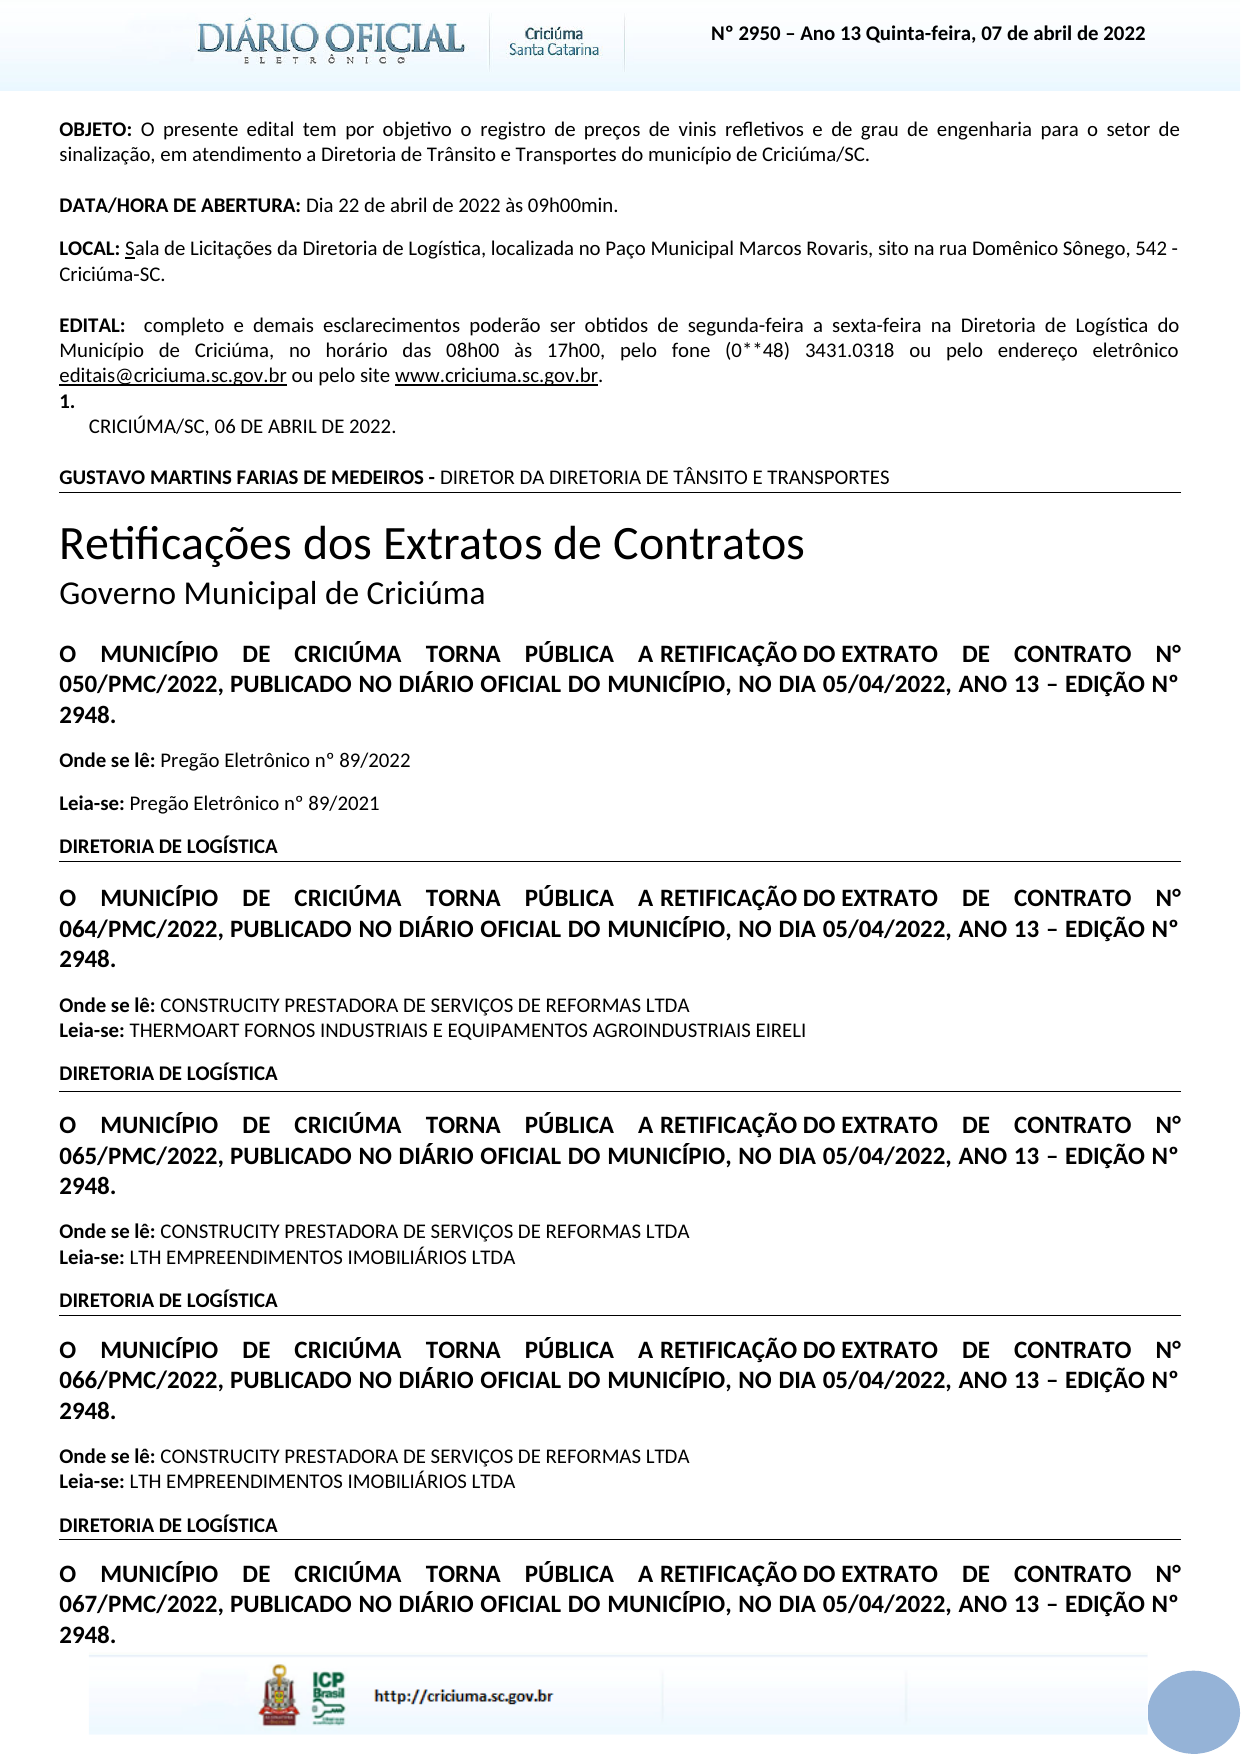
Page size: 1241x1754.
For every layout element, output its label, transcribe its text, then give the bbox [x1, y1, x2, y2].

text Onde se lê: CONSTRUCITY PRESTADORA DE SERVIÇOS DE REFORMAS LTDA [59, 1219, 1181, 1244]
text O MUNICÍPIO DE CRICIÚMA TORNA PÚBLICA A RETIFICAÇÃO DO EXTRATO DE CONTRATO N° 067/PMC/2022, PUBLICADO NO DIÁRIO OFICIAL DO MUNICÍPIO, NO DIA 05/04/2022, ANO 13 – EDIÇÃO Nº 2948. [59, 1558, 1181, 1650]
text DATA/HORA DE ABERTURA: Dia 22 de abril de 2022 às 09h00min. [59, 192, 1181, 218]
text O MUNICÍPIO DE CRICIÚMA TORNA PÚBLICA A RETIFICAÇÃO DO EXTRATO DE CONTRATO N° 066/PMC/2022, PUBLICADO NO DIÁRIO OFICIAL DO MUNICÍPIO, NO DIA 05/04/2022, ANO 13 – EDIÇÃO Nº 2948. [59, 1334, 1181, 1425]
text DIRETORIA DE LOGÍSTICA [59, 1287, 1181, 1315]
text OBJETO: O presente edital tem por objetivo o registro de preços de vinis refletivos e de grau de engenharia para o setor de sinalização, em atendimento a Diretoria de Trânsito e Transportes do município de Criciúma/SC. [59, 116, 1181, 167]
text Governo Municipal de Criciúma [59, 572, 1181, 612]
text Leia-se: Pregão Eletrônico nº 89/2021 [59, 790, 1181, 816]
text Retificações dos Extratos de Contratos [59, 513, 1181, 572]
text LOCAL: Sala de Licitações da Diretoria de Logística, localizada no Paço Municipal Marcos Rovaris, sito na rua Domênico Sônego, 542 - Criciúma-SC. [59, 236, 1181, 286]
text Leia-se: THERMOART FORNOS INDUSTRIAIS E EQUIPAMENTOS AGROINDUSTRIAIS EIRELI [59, 1017, 1181, 1043]
text DIRETORIA DE LOGÍSTICA [59, 1512, 1181, 1539]
text Onde se lê: CONSTRUCITY PRESTADORA DE SERVIÇOS DE REFORMAS LTDA [59, 1443, 1181, 1468]
text Onde se lê: CONSTRUCITY PRESTADORA DE SERVIÇOS DE REFORMAS LTDA [59, 992, 1181, 1017]
text DIRETORIA DE LOGÍSTICA [59, 1061, 1181, 1086]
text Leia-se: LTH EMPREENDIMENTOS IMOBILIÁRIOS LTDA [59, 1468, 1181, 1494]
text O MUNICÍPIO DE CRICIÚMA TORNA PÚBLICA A RETIFICAÇÃO DO EXTRATO DE CONTRATO N° 065/PMC/2022, PUBLICADO NO DIÁRIO OFICIAL DO MUNICÍPIO, NO DIA 05/04/2022, ANO 13 – EDIÇÃO Nº 2948. [59, 1109, 1181, 1201]
text O MUNICÍPIO DE CRICIÚMA TORNA PÚBLICA A RETIFICAÇÃO DO EXTRATO DE CONTRATO N° 064/PMC/2022, PUBLICADO NO DIÁRIO OFICIAL DO MUNICÍPIO, NO DIA 05/04/2022, ANO 13 – EDIÇÃO Nº 2948. [59, 882, 1181, 974]
text Leia-se: LTH EMPREENDIMENTOS IMOBILIÁRIOS LTDA [59, 1244, 1181, 1269]
text DIRETORIA DE LOGÍSTICA [59, 834, 1181, 861]
text EDITAL: completo e demais esclarecimentos poderão ser obtidos de segunda-feira a sexta-feira na Diretoria de Logística do Município de Criciúma, no horário das 08h00 às 17h00, pelo fone (0**48) 3431.0318 ou pelo endereço eletrônico editais@criciuma.sc.gov.br ou pelo site www.criciuma.sc.gov.br. [59, 312, 1181, 388]
text Onde se lê: Pregão Eletrônico nº 89/2022 [59, 747, 1181, 773]
text GUSTAVO MARTINS FARIAS DE MEDEIROS - DIRETOR DA DIRETORIA DE TÂNSITO E TRANSPORTES [59, 464, 1181, 492]
text CRICIÚMA/SC, 06 DE ABRIL DE 2022. [59, 413, 1181, 439]
text O MUNICÍPIO DE CRICIÚMA TORNA PÚBLICA A RETIFICAÇÃO DO EXTRATO DE CONTRATO N° 050/PMC/2022, PUBLICADO NO DIÁRIO OFICIAL DO MUNICÍPIO, NO DIA 05/04/2022, ANO 13 – EDIÇÃO Nº 2948. [59, 638, 1181, 729]
